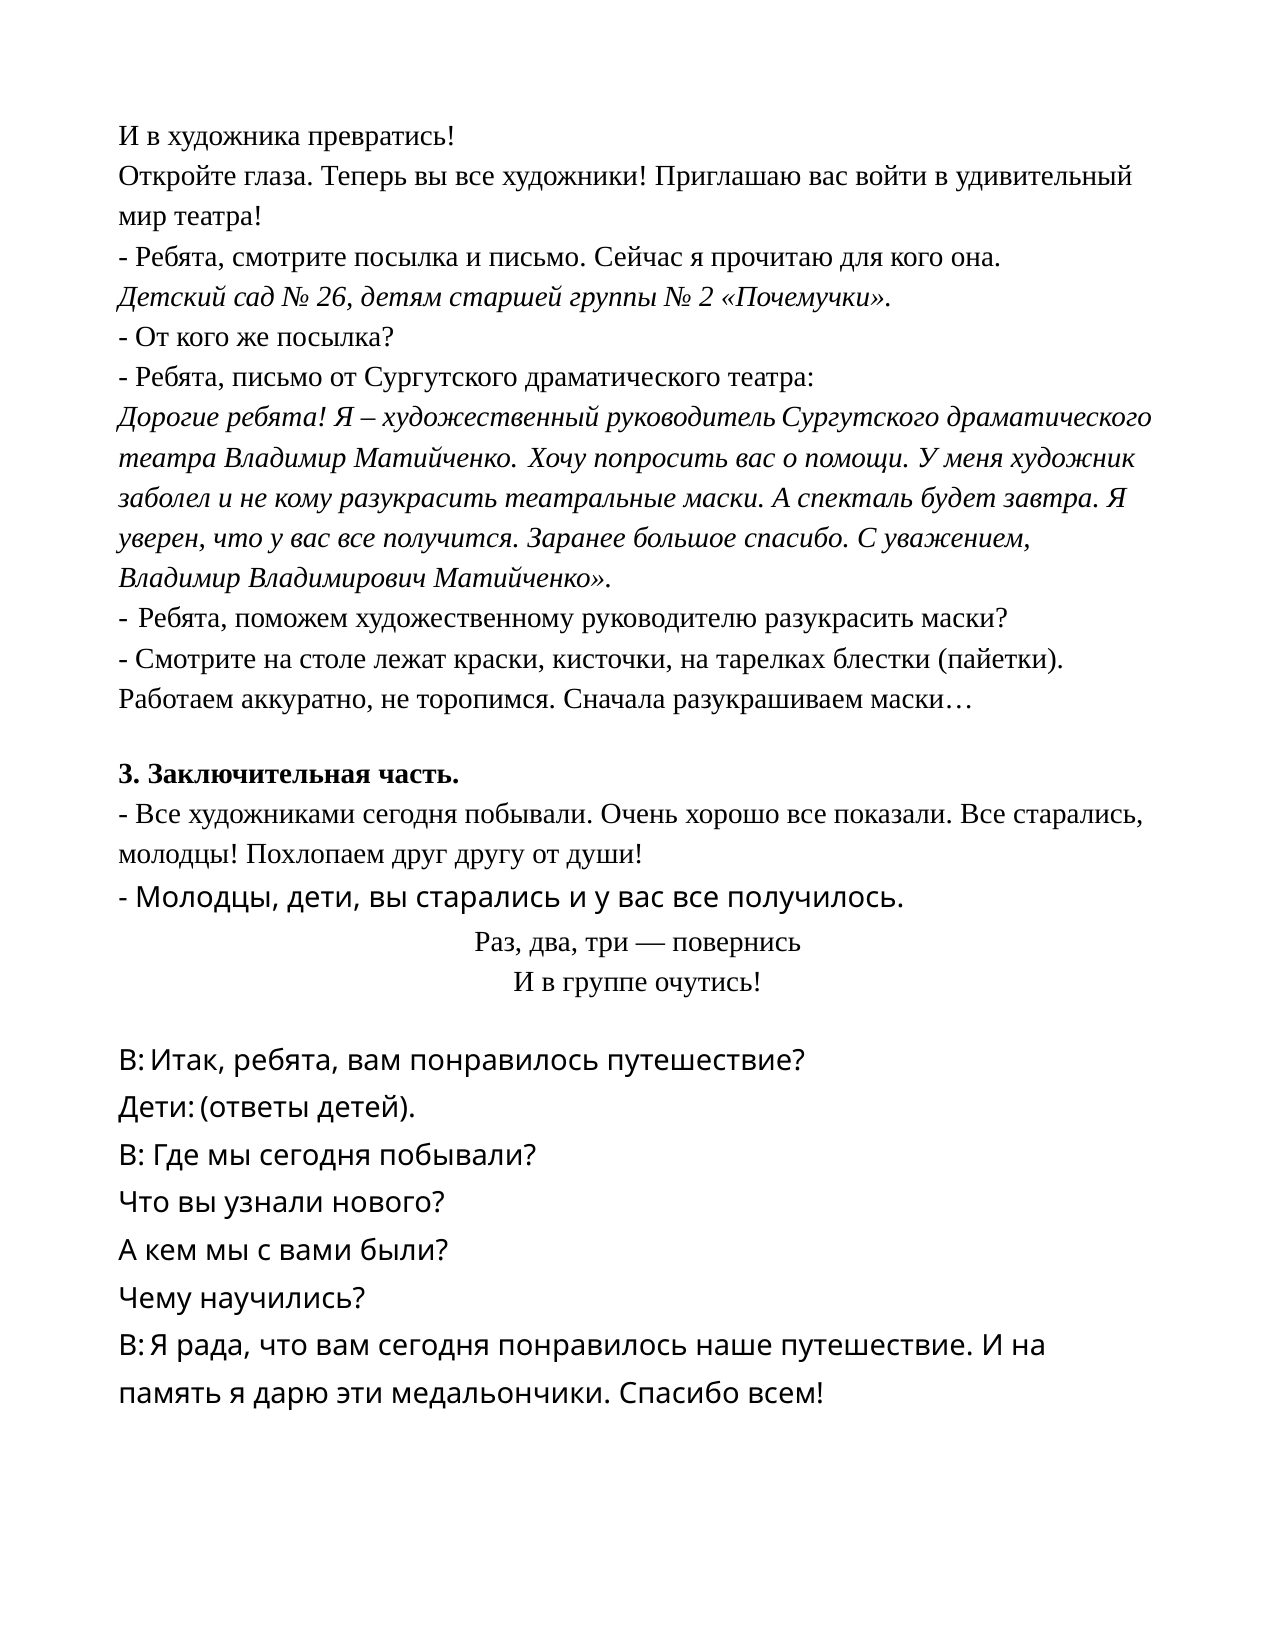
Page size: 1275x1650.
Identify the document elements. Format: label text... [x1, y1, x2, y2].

text В: Где мы сегодня побывали? [118, 1134, 1157, 1174]
text - Молодцы, дети, вы старались и у вас все получилось. [118, 876, 1157, 916]
text 3. Заключительная часть. [118, 756, 1157, 789]
text Раз, два, три — повернись [118, 924, 1157, 957]
text И в художника превратись! [118, 118, 1157, 152]
text Дорогие ребята! Я – художественный руководитель Сургутского драматического театра Владимир Матийченко. Хочу попросить вас о помощи. У меня художник заболел и не кому разукрасить театральные маски. А спекталь будет завтра. Я уверен, что у вас все получится. Заранее большое спасибо. С уважением, Владимир Владимирович Матийченко». [118, 399, 1157, 594]
text - Ребята, письмо от Сургутского драматического театра: [118, 359, 1157, 393]
text - Ребята, смотрите посылка и письмо. Сейчас я прочитаю для кого она. [118, 239, 1157, 272]
text - Смотрите на столе лежат краски, кисточки, на тарелках блестки (пайетки). Работаем аккуратно, не торопимся. Сначала разукрашиваем маски… [118, 641, 1157, 714]
text А кем мы с вами были? [118, 1229, 1157, 1269]
text Дети: (ответы детей). [118, 1086, 1157, 1126]
text - Все художниками сегодня побывали. Очень хорошо все показали. Все старались, молодцы! Похлопаем друг другу от души! [118, 796, 1157, 870]
text Детский сад № 26, детям старшей группы № 2 «Почемучки». [118, 279, 1157, 312]
text Чему научились? [118, 1277, 1157, 1317]
text - Ребята, поможем художественному руководителю разукрасить маски? [118, 601, 1157, 634]
text Что вы узнали нового? [118, 1182, 1157, 1221]
text И в группе очутись! [118, 964, 1157, 998]
text В: Итак, ребята, вам понравилось путешествие? [118, 1039, 1157, 1078]
text - От кого же посылка? [118, 319, 1157, 353]
text В: Я рада, что вам сегодня понравилось наше путешествие. И на память я дарю эти медальончики. Спасибо всем! [118, 1324, 1157, 1412]
text Откройте глаза. Теперь вы все художники! Приглашаю вас войти в удивительный мир театра! [118, 158, 1157, 232]
